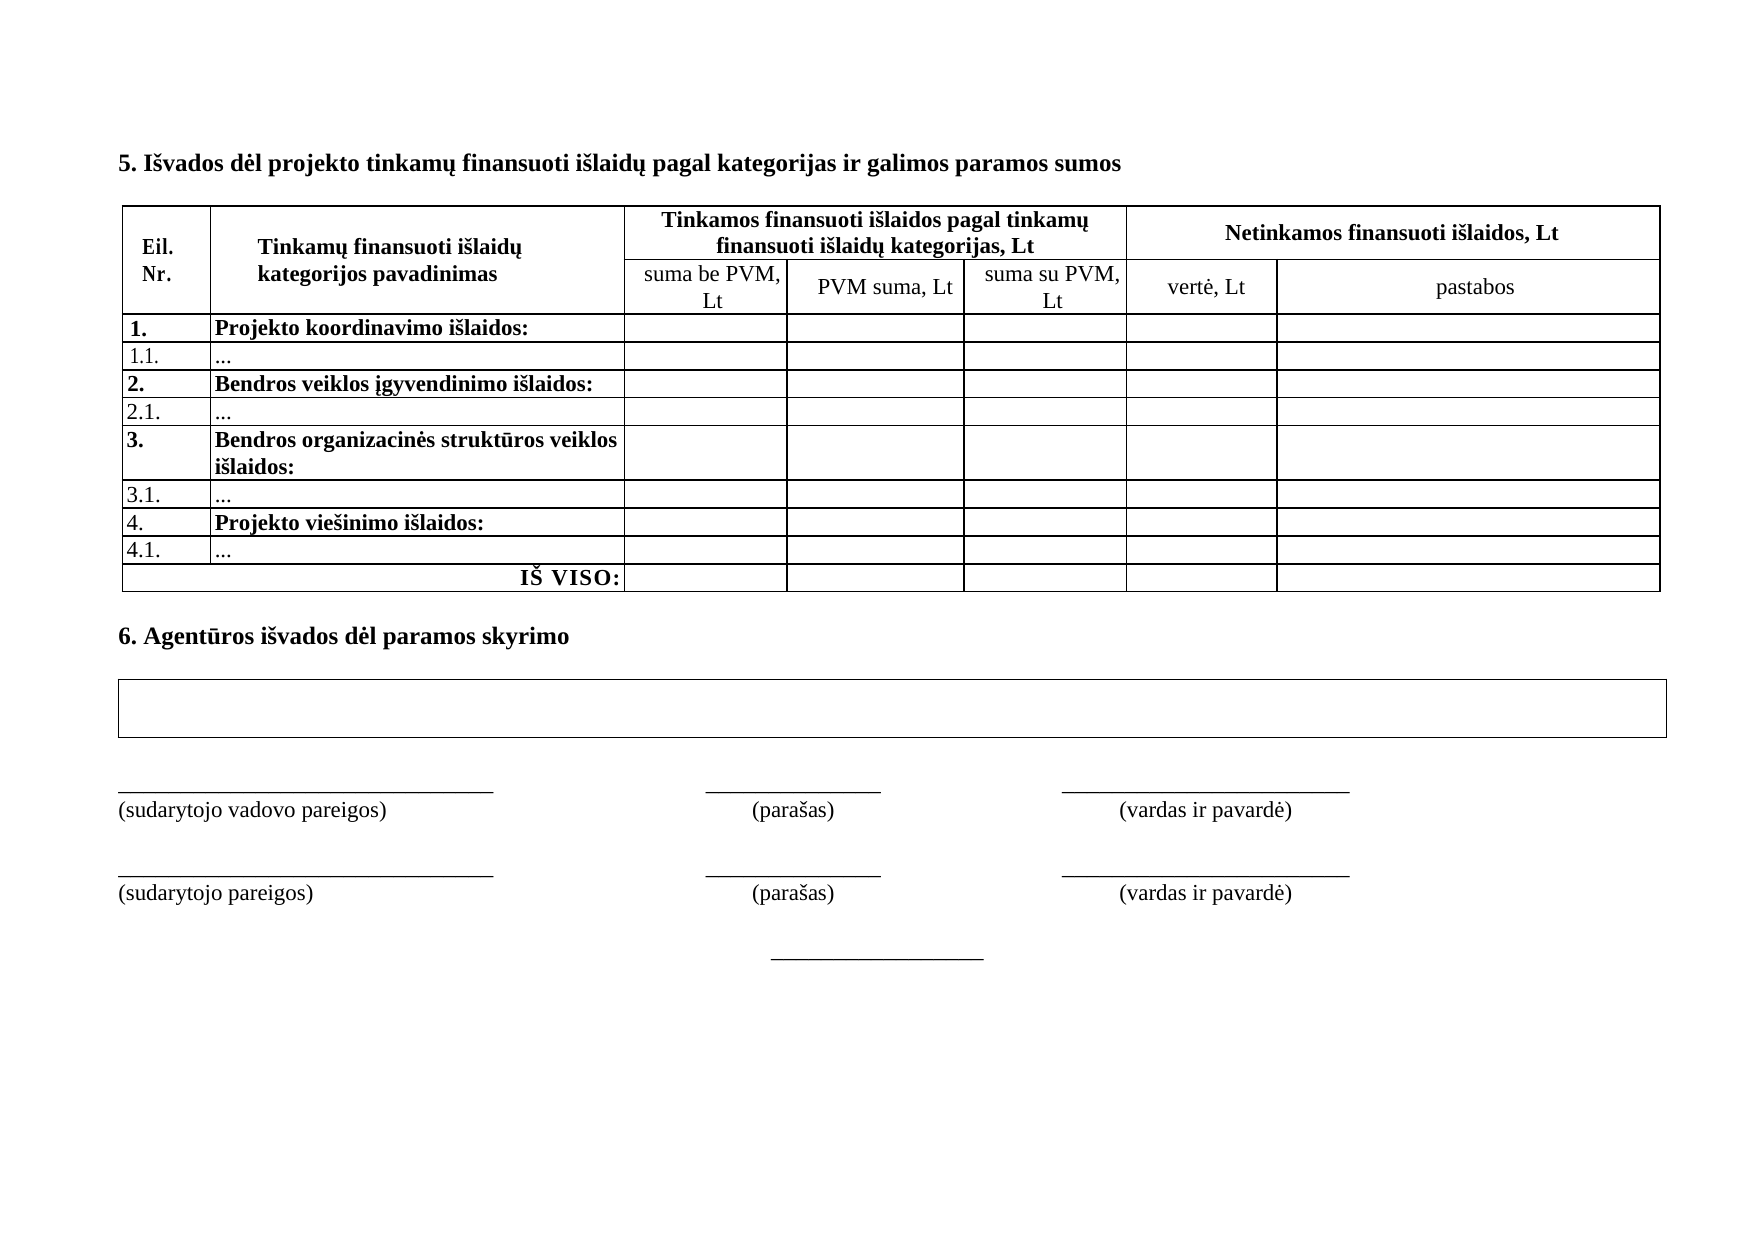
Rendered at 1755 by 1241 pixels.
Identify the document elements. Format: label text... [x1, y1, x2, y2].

table_cell 1. [206, 315, 210, 341]
text _________________ [118, 934, 1636, 963]
text ______________________________ ______________ _______________________ [118, 767, 1636, 796]
table_cell [1127, 509, 1131, 535]
table_cell 2.1. [123, 398, 210, 425]
table_cell [1122, 565, 1126, 591]
table_cell 2. [206, 371, 210, 397]
table_cell [788, 426, 963, 479]
table_cell [1278, 426, 1659, 479]
table_header Eil. Nr. [123, 207, 210, 313]
table_cell IŠ VISO: [123, 565, 141, 591]
table_cell 3.1. [123, 481, 210, 507]
table_cell 1. [123, 315, 129, 341]
text (sudarytojo vadovo pareigos) (parašas) (vardas ir pavardė) [118, 796, 1636, 822]
table_cell 1.1. [123, 343, 129, 369]
table_cell ... [211, 537, 624, 563]
table_cell 4.1. [123, 537, 210, 563]
table_cell Bendros veiklos įgyvendinimo išlaidos: [594, 371, 624, 397]
table_cell ... [562, 343, 624, 369]
table_cell vertė, Lt [1127, 260, 1276, 313]
table_cell [1122, 481, 1126, 507]
table_cell PVM suma, Lt [788, 260, 963, 313]
table_cell [1127, 565, 1131, 591]
table_cell [1127, 481, 1131, 507]
table_cell [1122, 343, 1126, 369]
table_cell pastabos [1278, 260, 1659, 313]
table_cell Projekto viešinimo išlaidos: [211, 509, 624, 535]
text ______________________________ ______________ _______________________ [118, 851, 1636, 879]
text 5. Išvados dėl projekto tinkamų finansuoti išlaidų pagal kategorijas ir galimos paramos sumos [118, 148, 1636, 176]
table_cell [1122, 398, 1126, 425]
table_cell Bendros organizacinės struktūros veiklos išlaidos: [211, 426, 624, 479]
table_cell 3. [123, 426, 210, 479]
table_cell suma be PVM, Lt [625, 260, 642, 313]
table_cell Projekto koordinavimo išlaidos: [566, 315, 624, 341]
text 6. Agentūros išvados dėl paramos skyrimo [118, 621, 1636, 650]
table_cell suma su PVM, Lt [965, 260, 983, 313]
table_cell 2. [123, 371, 127, 397]
table_cell ... [211, 481, 624, 507]
table_cell [1127, 426, 1276, 479]
table_cell ... [211, 398, 624, 425]
table_cell [1127, 343, 1131, 369]
table_cell [1122, 315, 1126, 341]
table_cell 1.1. [206, 343, 210, 369]
table_cell [1127, 398, 1131, 425]
table_cell [1127, 537, 1131, 563]
text (sudarytojo pareigos) (parašas) (vardas ir pavardė) [118, 879, 1636, 906]
table_header Tinkamų finansuoti išlaidų kategorijos pavadinimas [211, 207, 624, 313]
table_header [119, 680, 1666, 737]
table_cell [1127, 371, 1131, 397]
table_cell [1122, 509, 1126, 535]
table_cell 4. [123, 509, 210, 535]
table_cell [1122, 371, 1126, 397]
table_cell [965, 426, 1126, 479]
table_header Netinkamos finansuoti išlaidos, Lt [1127, 207, 1659, 259]
table_cell [1122, 537, 1126, 563]
table_cell [1127, 315, 1131, 341]
table_cell [625, 426, 786, 479]
